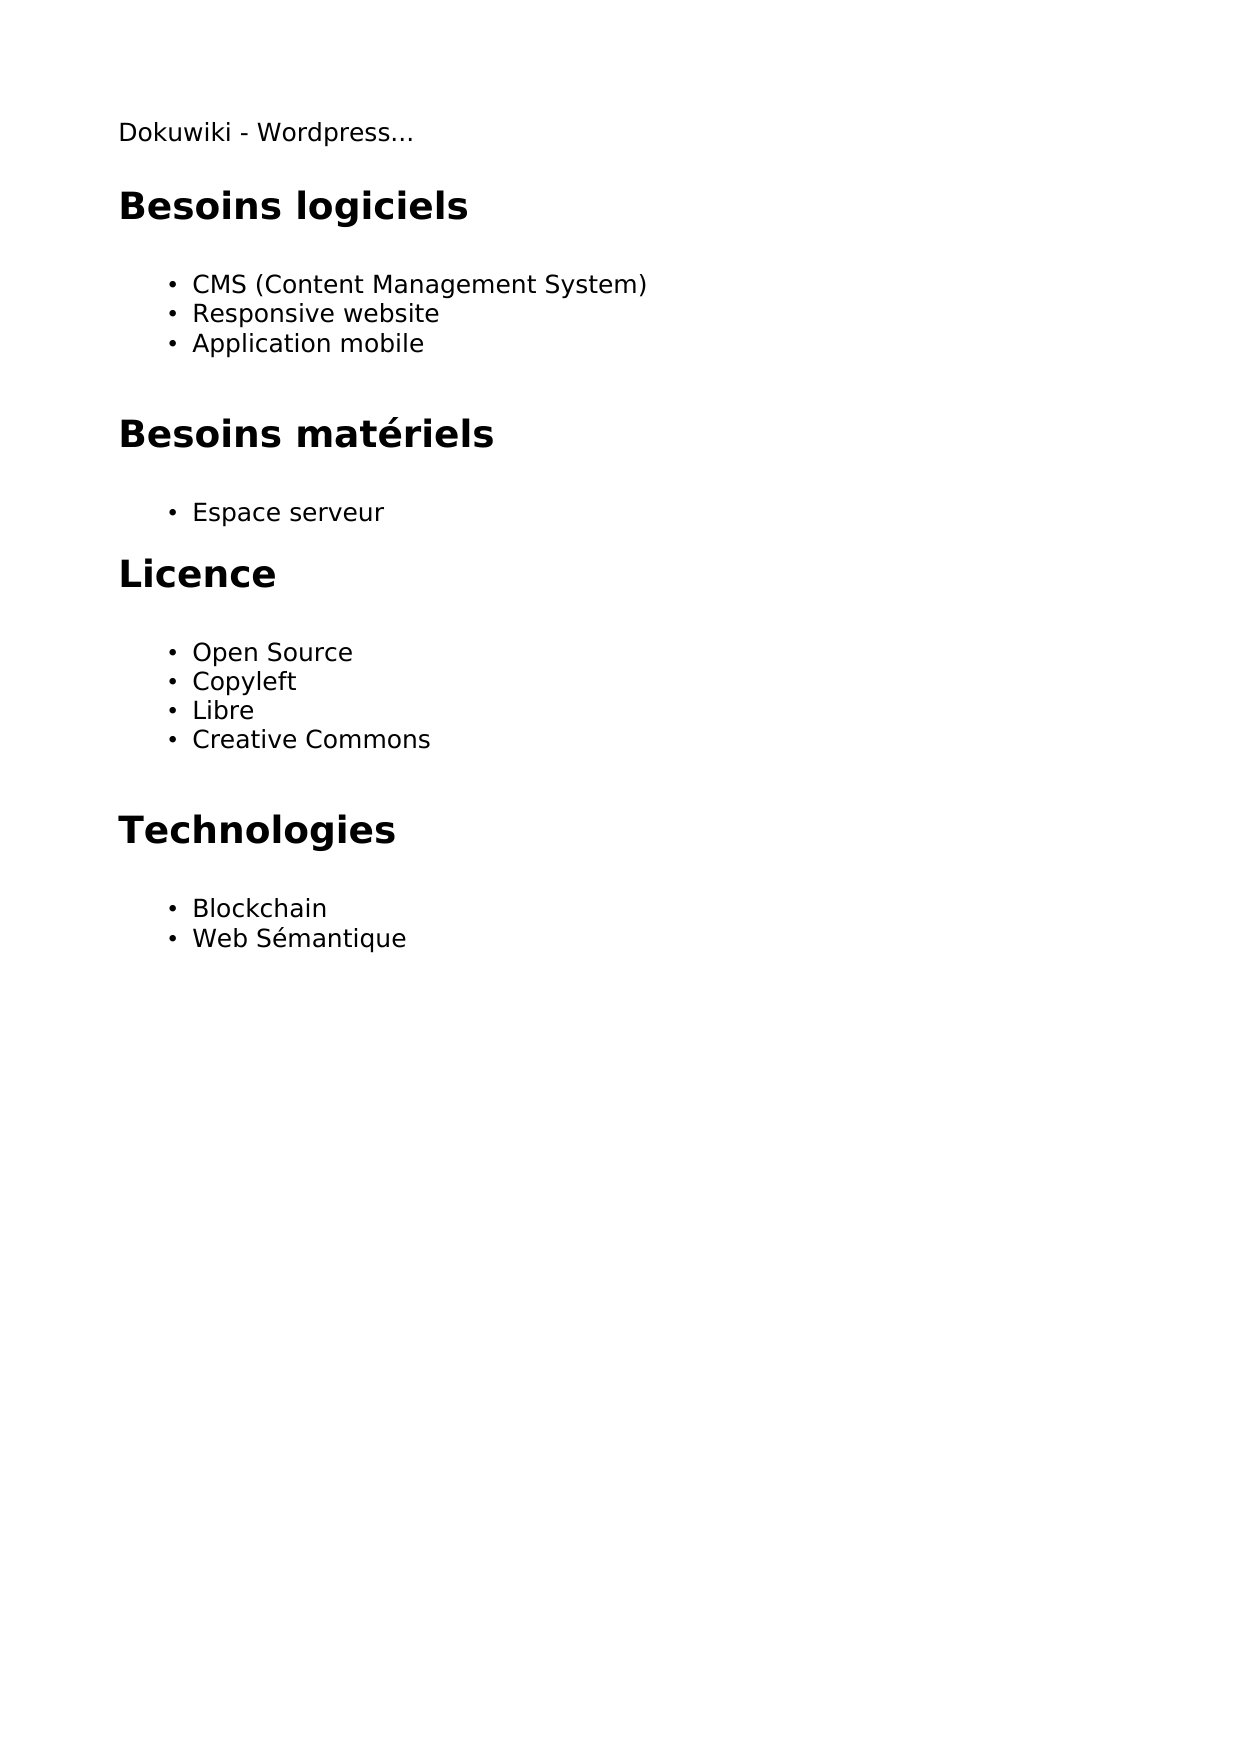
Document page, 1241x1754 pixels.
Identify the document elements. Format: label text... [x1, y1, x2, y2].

list Copyleft [177, 667, 1122, 696]
list Web Sémantique [177, 924, 1122, 953]
text - Dokuwiki - Wordpress... [118, 118, 1122, 147]
list Application mobile [177, 329, 1122, 358]
subtitle Licence [118, 552, 1122, 596]
list Responsive website [177, 299, 1122, 329]
list Open Source [177, 638, 1122, 667]
list CMS (Content Management System) [177, 270, 1122, 299]
subtitle Technologies [118, 809, 1122, 853]
list Blockchain [177, 894, 1122, 924]
subtitle Besoins matériels [118, 412, 1122, 456]
subtitle Besoins logiciels [118, 185, 1122, 228]
list Libre [177, 696, 1122, 725]
list Espace serveur [177, 498, 1122, 527]
list Creative Commons [177, 725, 1122, 754]
